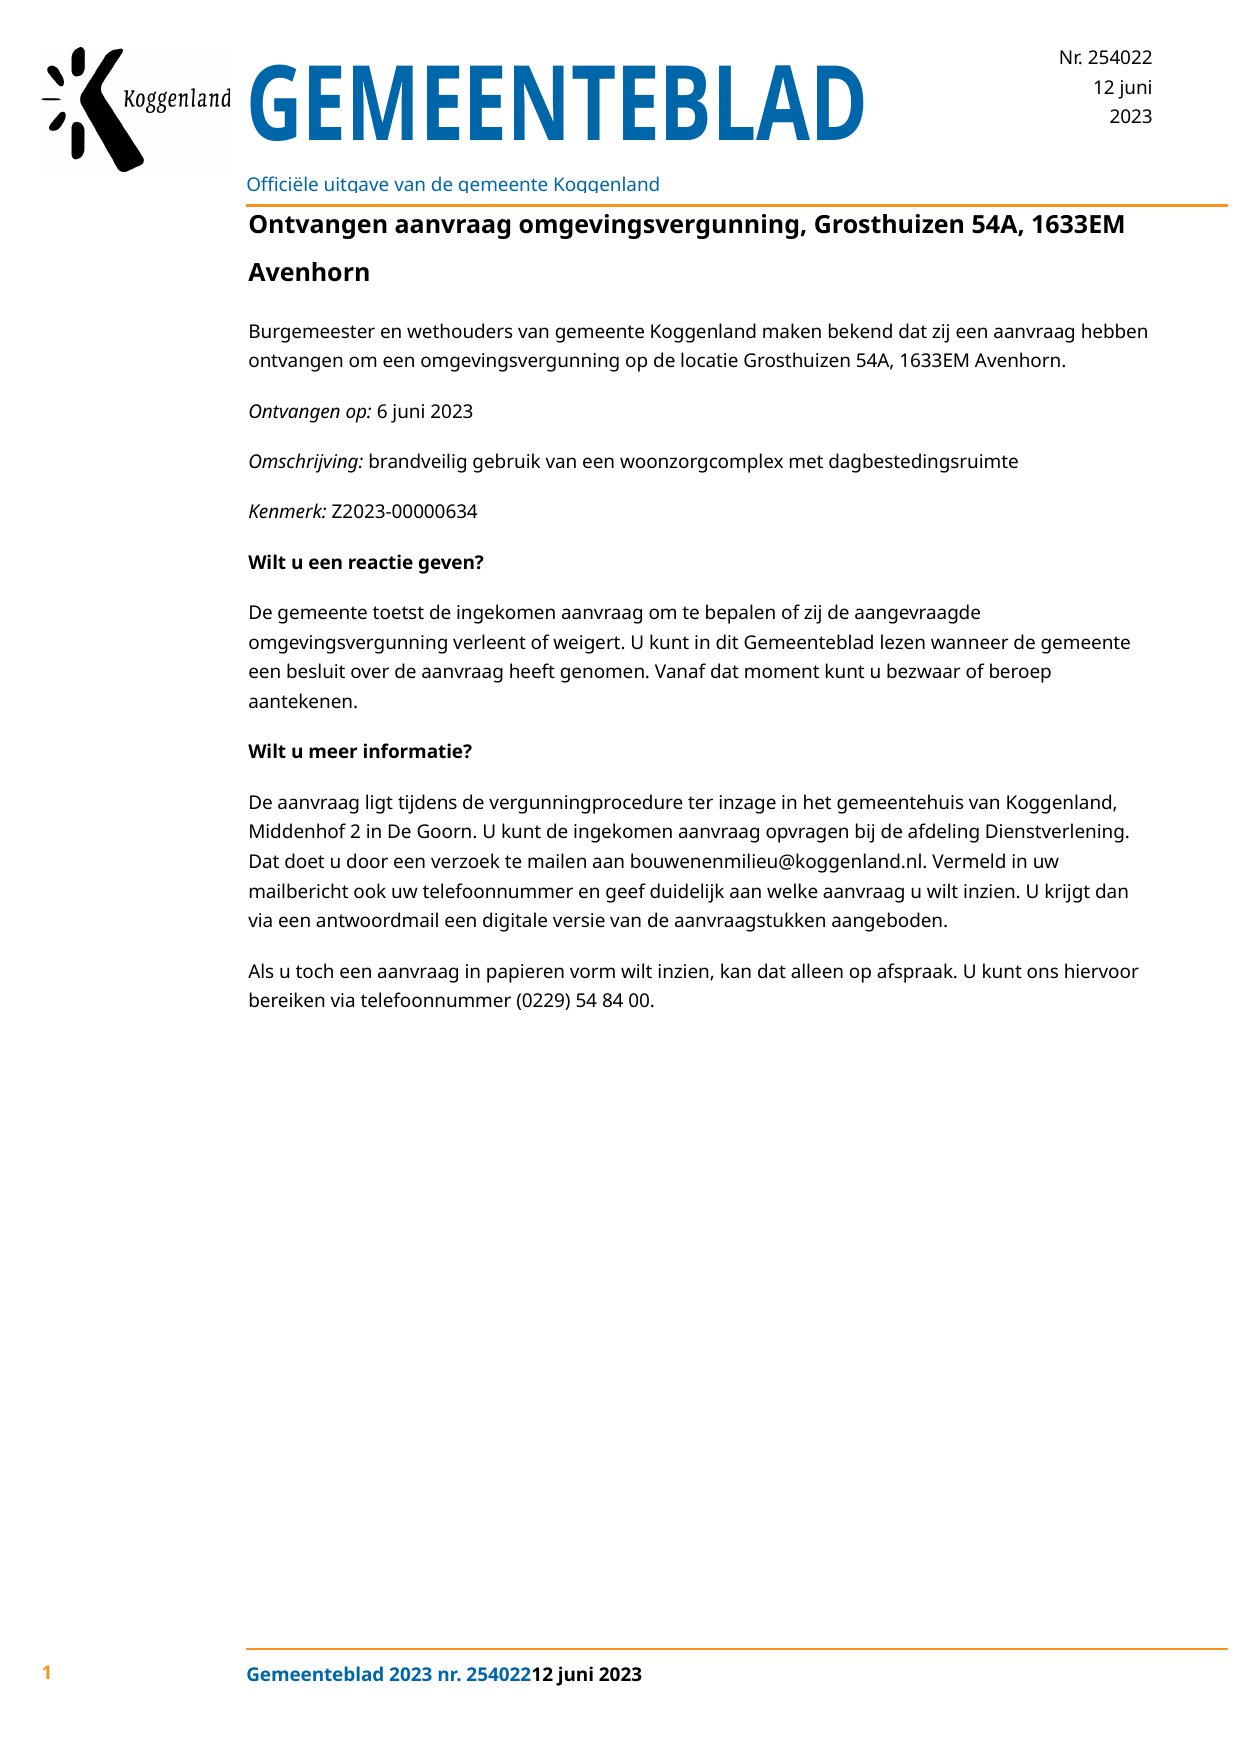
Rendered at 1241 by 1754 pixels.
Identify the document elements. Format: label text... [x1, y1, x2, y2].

text Burgemeester en wethouders van gemeente Koggenland maken bekend dat zij een aanvraag hebben ontvangen om een omgevingsvergunning op de locatie Grosthuizen 54A, 1633EM Avenhorn. [248, 318, 1152, 373]
text Kenmerk: Z2023-00000634 [248, 499, 1152, 524]
text De aanvraag ligt tijdens de vergunningprocedure ter inzage in het gemeentehuis van Koggenland, Middenhof 2 in De Goorn. U kunt de ingekomen aanvraag opvragen bij de afdeling Dienstverlening. Dat doet u door een verzoek te mailen aan bouwenenmilieu@koggenland.nl. Vermeld in uw mailbericht ook uw telefoonnummer en geef duidelijk aan welke aanvraag u wilt inzien. U krijgt dan via een antwoordmail een digitale versie van de aanvraagstukken aangeboden. [248, 789, 1152, 933]
text Wilt u een reactie geven? [248, 549, 1152, 575]
text Als u toch een aanvraag in papieren vorm wilt inzien, kan dat alleen op afspraak. U kunt ons hiervoor bereiken via telefoonnummer (0229) 54 84 00. [248, 958, 1152, 1013]
text Omschrijving: brandveilig gebruik van een woonzorgcomplex met dagbestedingsruimte [248, 448, 1152, 474]
text Ontvangen aanvraag omgevingsvergunning, Grosthuizen 54A, 1633EM Avenhorn [248, 207, 1152, 288]
text De gemeente toetst de ingekomen aanvraag om te bepalen of zij de aangevraagde omgevingsvergunning verleent of weigert. U kunt in dit Gemeenteblad lezen wanneer de gemeente een besluit over de aanvraag heeft genomen. Vanaf dat moment kunt u bezwaar of beroep aantekenen. [248, 599, 1152, 714]
text Wilt u meer informatie? [248, 739, 1152, 764]
text Ontvangen op: 6 juni 2023 [248, 398, 1152, 424]
picture [41, 47, 231, 172]
